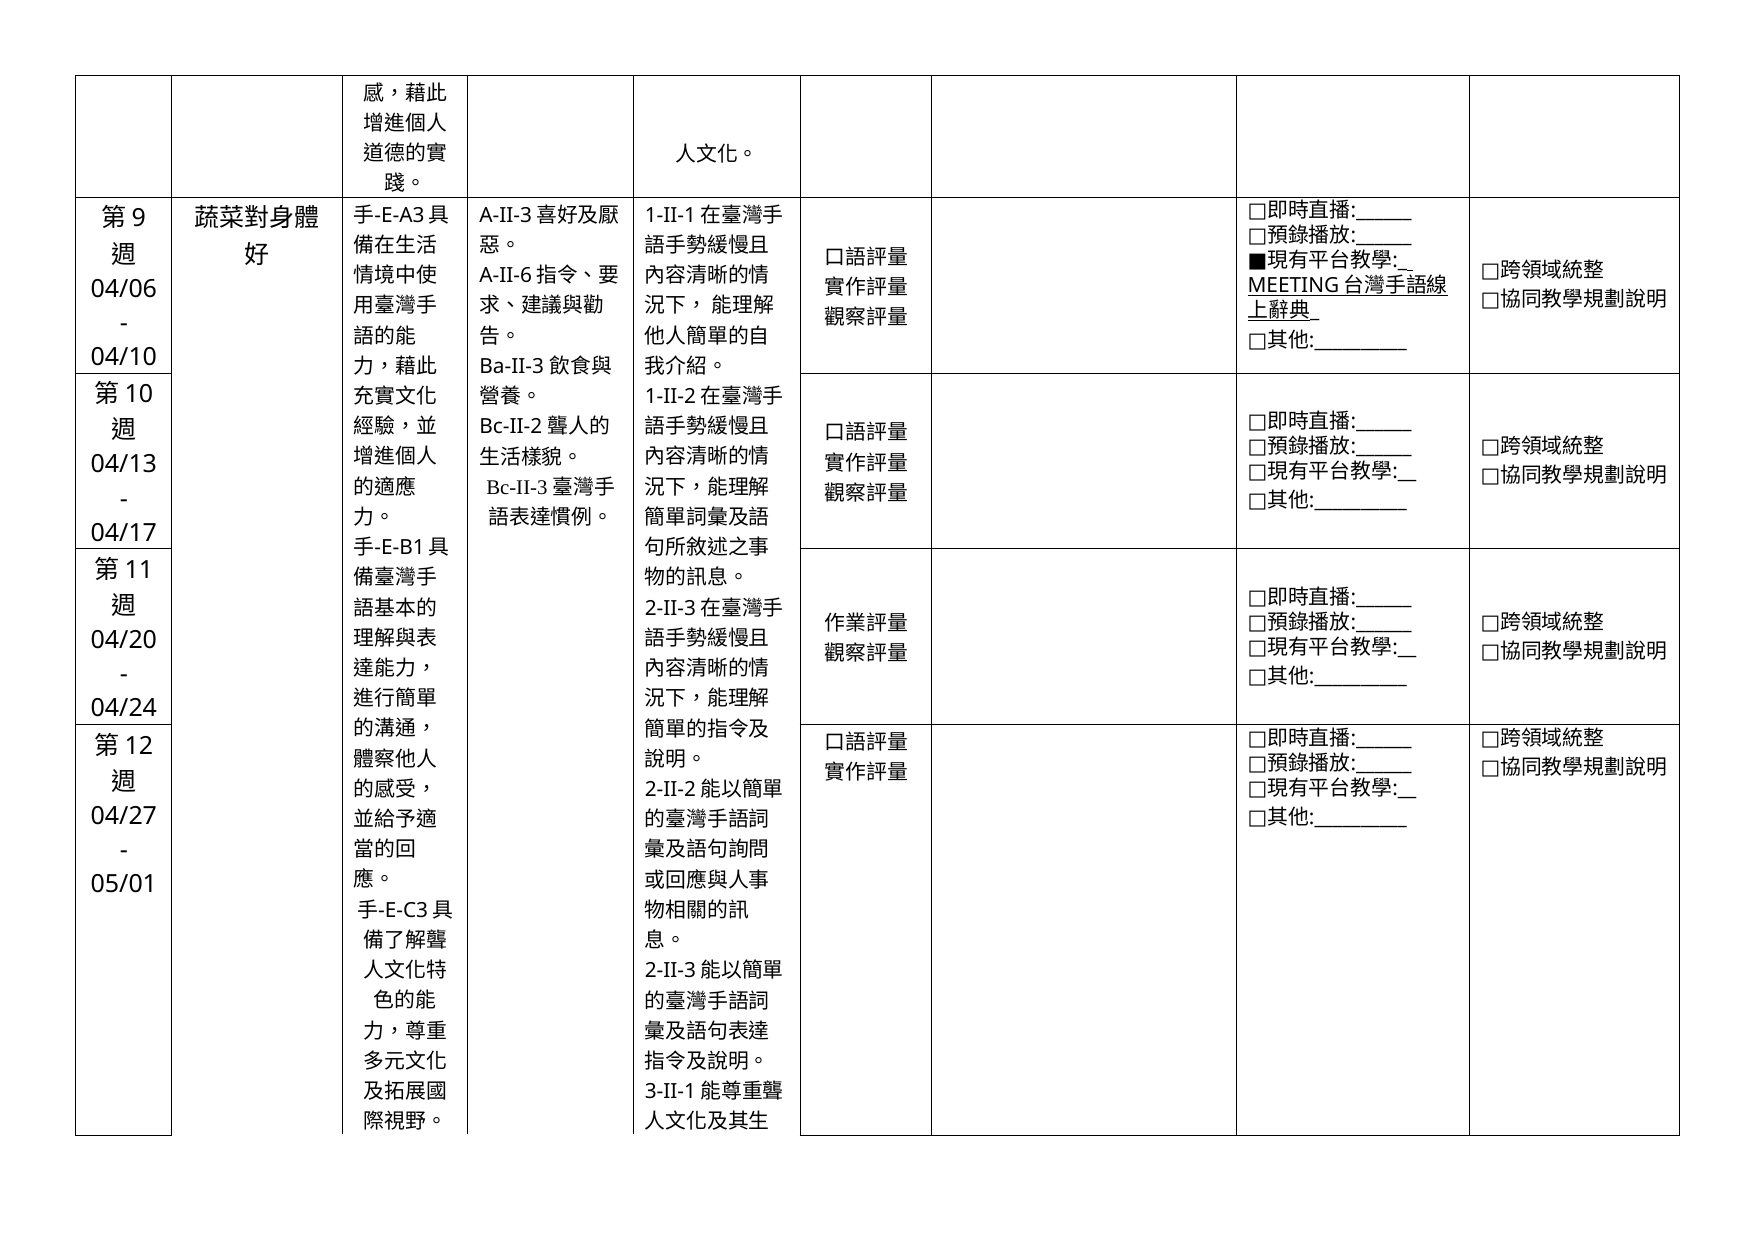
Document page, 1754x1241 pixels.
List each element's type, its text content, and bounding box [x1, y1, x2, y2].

table_cell A-II-3喜好及厭惡。 A-II-6指令、要求、建議與勸告。 Ba-II-3 飲食與營養。 Bc-II-2 聾人的生活樣貌。 Bc-II-3 臺灣手語表達慣例。 [468, 198, 633, 1135]
table_cell □即時直播:______ □預錄播放:______ □現有平台教學:__ □其他:__________ [1237, 374, 1469, 548]
table_cell 第11週 04/20-04/24 [76, 549, 171, 724]
table_cell 第9週 04/06-04/10 [76, 198, 171, 373]
table_cell [932, 374, 1236, 548]
table_cell 人文化。 [634, 76, 800, 197]
table_cell 第12週 04/27-05/01 [76, 725, 171, 1135]
table_cell 口語評量 實作評量 [801, 725, 931, 1135]
table_cell [76, 76, 171, 197]
table_cell [172, 76, 342, 197]
table_cell [932, 549, 1236, 724]
table_cell 蔬菜對身體好 [172, 198, 342, 1135]
table_cell □即時直播:______ □預錄播放:______ ■現有平台教學:_ MEETING台灣手語線上辭典_ □其他:__________ [1237, 198, 1469, 373]
table_cell [932, 76, 1236, 197]
table_cell [1237, 76, 1469, 197]
table_cell 感，藉此增進個人道德的實踐。 [343, 76, 467, 197]
table_cell □跨領域統整 □協同教學規劃說明 [1470, 198, 1679, 373]
table_cell □即時直播:______ □預錄播放:______ □現有平台教學:__ □其他:__________ [1237, 549, 1469, 724]
table_cell 口語評量 實作評量 觀察評量 [801, 374, 931, 548]
table_cell [932, 725, 1236, 1135]
table_cell □跨領域統整 □協同教學規劃說明 [1470, 549, 1679, 724]
table_cell [468, 76, 633, 197]
table_cell [932, 198, 1236, 373]
table_cell [801, 76, 931, 197]
table_cell [1470, 76, 1679, 197]
table_cell 作業評量 觀察評量 [801, 549, 931, 724]
table_cell □即時直播:______ □預錄播放:______ □現有平台教學:__ □其他:__________ [1237, 725, 1469, 1135]
table_cell 手-E-A3具備在生活情境中使用臺灣手語的能力，藉此充實文化經驗，並增進個人的適應力。 手-E-B1具備臺灣手語基本的理解與表達能力，進行簡單的溝通，體察他人的感受，並給予適當的回應。 手-E-C3具備了解聾人文化特色的能力，尊重多元文化及拓展國際視野。 [342, 198, 468, 1135]
table_cell □跨領域統整 □協同教學規劃說明 [1470, 725, 1679, 1135]
table_cell □跨領域統整 □協同教學規劃說明 [1470, 374, 1679, 548]
table_cell 口語評量 實作評量 觀察評量 [801, 198, 931, 373]
table_cell 1-II-1在臺灣手語手勢緩慢且內容清晰的情況下， 能理解他人簡單的自我介紹。 1-II-2在臺灣手語手勢緩慢且內容清晰的情況下，能理解簡單詞彙及語句所敘述之事物的訊息。 2-II-3在臺灣手語手勢緩慢且內容清晰的情況下，能理解簡單的指令及說明。 2-II-2能以簡單的臺灣手語詞彙及語句詢問或回應與人事物相關的訊息。 2-II-3能以簡單的臺灣手語詞彙及語句表達指令及說明。 3-II-1能尊重聾人文化及其生 [633, 198, 800, 1135]
table_cell 第10週 04/13-04/17 [76, 374, 171, 548]
